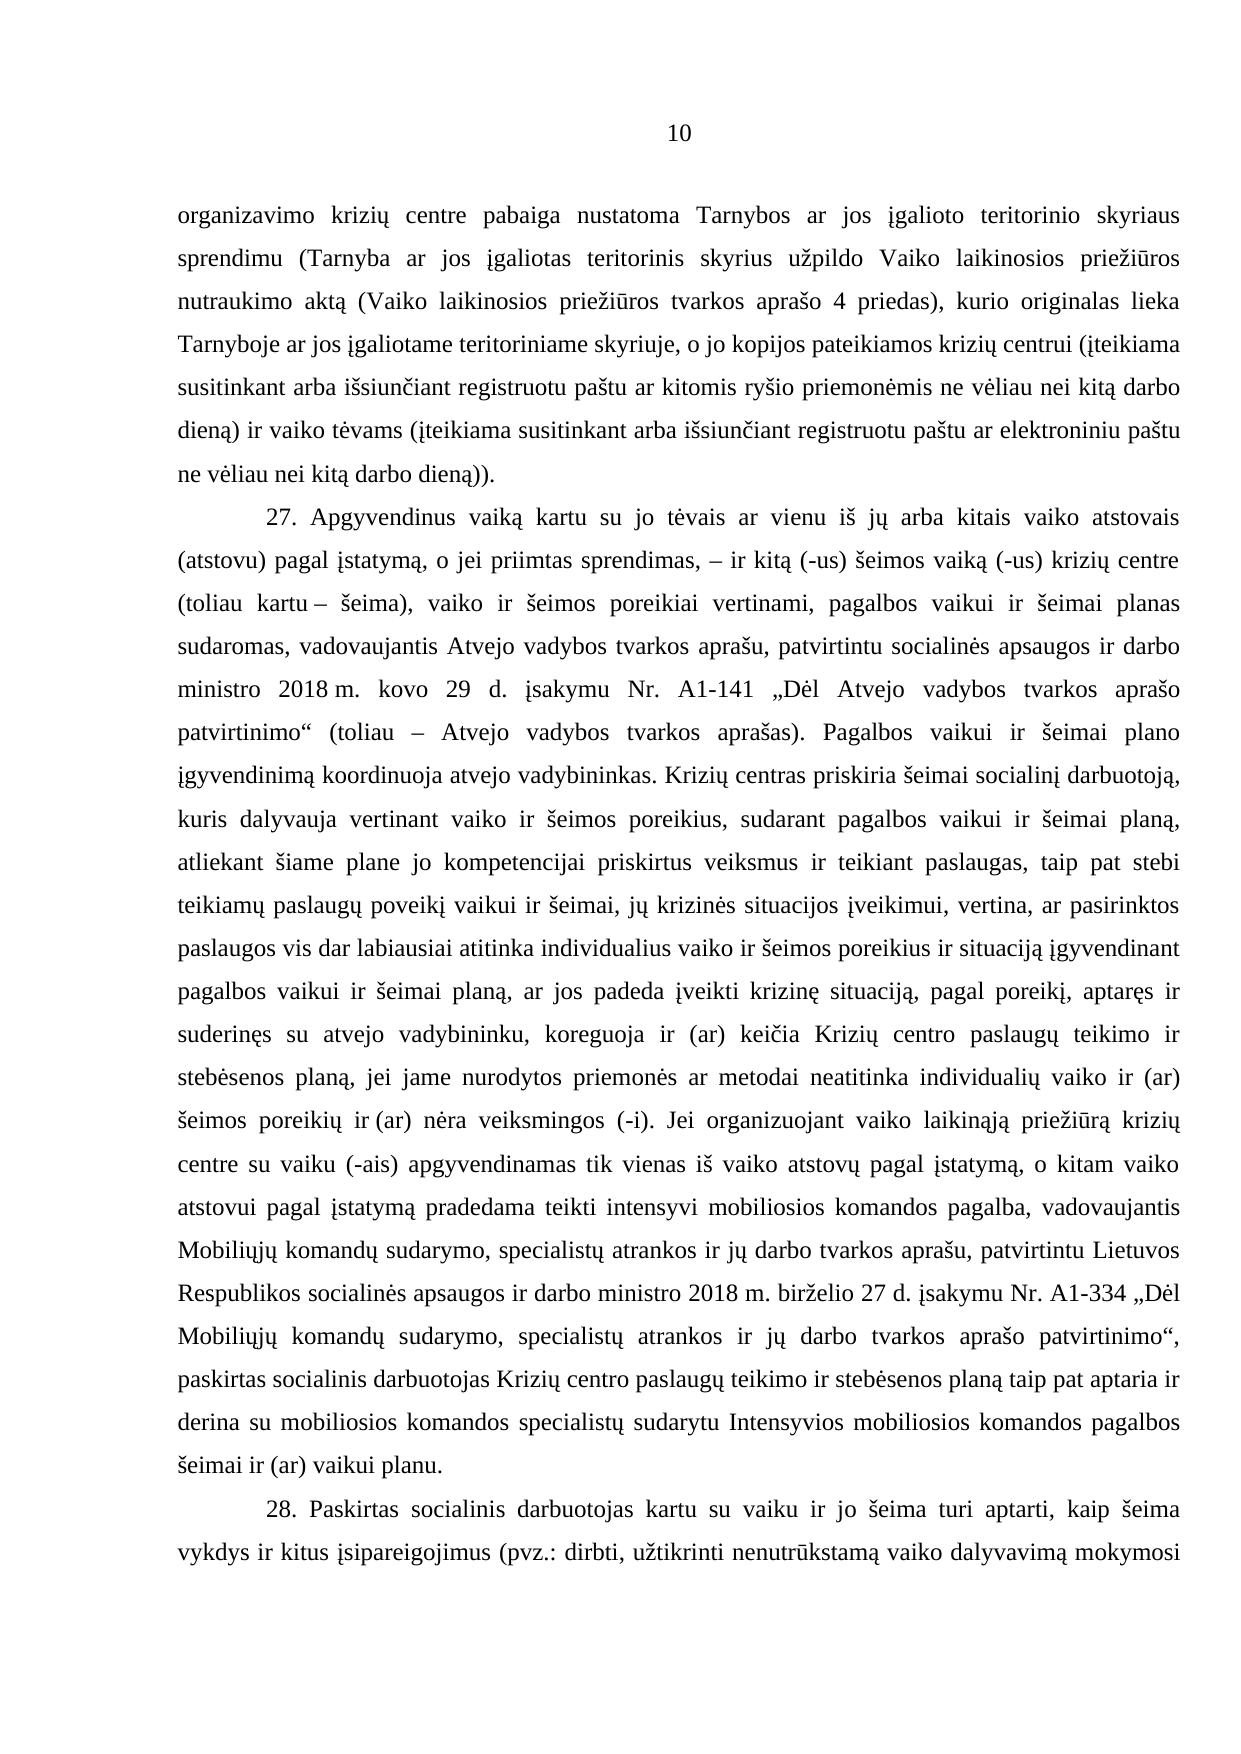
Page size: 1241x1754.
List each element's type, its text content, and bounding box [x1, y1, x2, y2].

text 28. Paskirtas socialinis darbuotojas kartu su vaiku ir jo šeima turi aptarti, kaip šeima vykdys ir kitus įsipareigojimus (pvz.: dirbti, užtikrinti nenutrūkstamą vaiko dalyvavimą mokymosi [177, 1494, 1181, 1566]
text 27. Apgyvendinus vaiką kartu su jo tėvais ar vienu iš jų arba kitais vaiko atstovais (atstovu) pagal įstatymą, o jei priimtas sprendimas, – ir kitą (-us) šeimos vaiką (-us) krizių centre (toliau kartu – šeima), vaiko ir šeimos poreikiai vertinami, pagalbos vaikui ir šeimai planas sudaromas, vadovaujantis Atvejo vadybos tvarkos aprašu, patvirtintu socialinės apsaugos ir darbo ministro 2018 m. kovo 29 d. įsakymu Nr. A1-141 „Dėl Atvejo vadybos tvarkos aprašo patvirtinimo“ (toliau – Atvejo vadybos tvarkos aprašas). Pagalbos vaikui ir šeimai plano įgyvendinimą koordinuoja atvejo vadybininkas. Krizių centras priskiria šeimai socialinį darbuotoją, kuris dalyvauja vertinant vaiko ir šeimos poreikius, sudarant pagalbos vaikui ir šeimai planą, atliekant šiame plane jo kompetencijai priskirtus veiksmus ir teikiant paslaugas, taip pat stebi teikiamų paslaugų poveikį vaikui ir šeimai, jų krizinės situacijos įveikimui, vertina, ar pasirinktos paslaugos vis dar labiausiai atitinka individualius vaiko ir šeimos poreikius ir situaciją įgyvendinant pagalbos vaikui ir šeimai planą, ar jos padeda įveikti krizinę situaciją, pagal poreikį, aptaręs ir suderinęs su atvejo vadybininku, koreguoja ir (ar) keičia Krizių centro paslaugų teikimo ir stebėsenos planą, jei jame nurodytos priemonės ar metodai neatitinka individualių vaiko ir (ar) šeimos poreikių ir (ar) nėra veiksmingos (-i). Jei organizuojant vaiko laikinąją priežiūrą krizių centre su vaiku (-ais) apgyvendinamas tik vienas iš vaiko atstovų pagal įstatymą, o kitam vaiko atstovui pagal įstatymą pradedama teikti intensyvi mobiliosios komandos pagalba, vadovaujantis Mobiliųjų komandų sudarymo, specialistų atrankos ir jų darbo tvarkos aprašu, patvirtintu Lietuvos Respublikos socialinės apsaugos ir darbo ministro 2018 m. birželio 27 d. įsakymu Nr. A1-334 „Dėl Mobiliųjų komandų sudarymo, specialistų atrankos ir jų darbo tvarkos aprašo patvirtinimo“, paskirtas socialinis darbuotojas Krizių centro paslaugų teikimo ir stebėsenos planą taip pat aptaria ir derina su mobiliosios komandos specialistų sudarytu Intensyvios mobiliosios komandos pagalbos šeimai ir (ar) vaikui planu. [177, 502, 1181, 1479]
text organizavimo krizių centre pabaiga nustatoma Tarnybos ar jos įgalioto teritorinio skyriaus sprendimu (Tarnyba ar jos įgaliotas teritorinis skyrius užpildo Vaiko laikinosios priežiūros nutraukimo aktą (Vaiko laikinosios priežiūros tvarkos aprašo 4 priedas), kurio originalas lieka Tarnyboje ar jos įgaliotame teritoriniame skyriuje, o jo kopijos pateikiamos krizių centrui (įteikiama susitinkant arba išsiunčiant registruotu paštu ar kitomis ryšio priemonėmis ne vėliau nei kitą darbo dieną) ir vaiko tėvams (įteikiama susitinkant arba išsiunčiant registruotu paštu ar elektroniniu paštu ne vėliau nei kitą darbo dieną)). [177, 200, 1181, 487]
